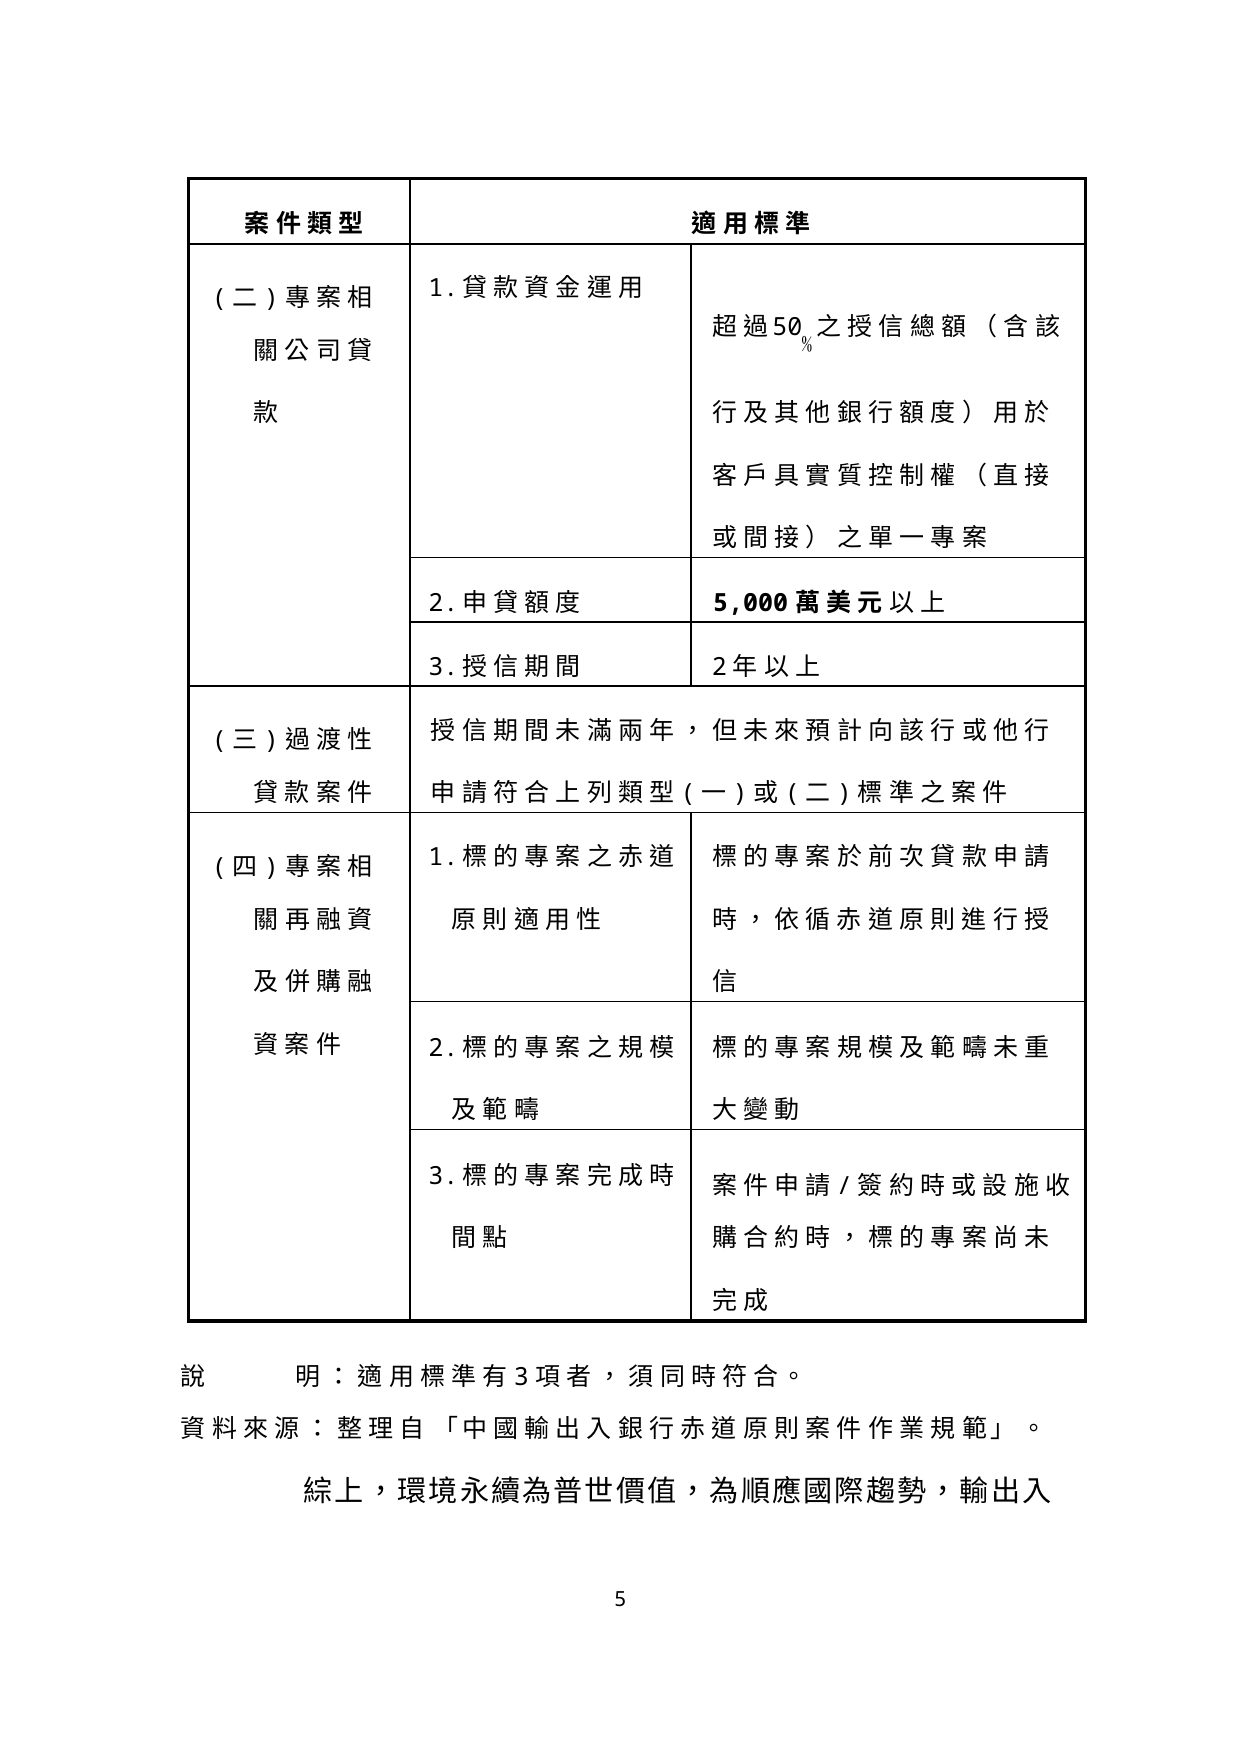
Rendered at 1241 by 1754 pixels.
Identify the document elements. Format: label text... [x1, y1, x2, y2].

table_cell 1.貸款資金運用 [411, 245, 690, 557]
table_cell 3.標的專案完成時間點 [411, 1130, 690, 1319]
table_cell 案件申請/簽約時或設施收購合約時，標的專案尚未完成 [692, 1130, 1084, 1319]
table_cell 超過50之授信總額（含該行及其他銀行額度）用於客戶具實質控制權（直接或間接）之單一專案 [692, 245, 1084, 557]
text 綜上，環境永續為普世價值，為順應國際趨勢，輸出入 [233, 1447, 1063, 1510]
table_cell (四)專案相關再融資及併購融資案件 [190, 813, 409, 1319]
table_cell 1.標的專案之赤道原則適用性 [411, 813, 690, 1001]
text 資料來源：整理自「中國輸出入銀行赤道原則案件作業規範」。 [177, 1385, 1063, 1447]
table_cell (三)過渡性貸款案件 [190, 687, 409, 812]
table_cell 授信期間未滿兩年，但未來預計向該行或他行申請符合上列類型(一)或(二)標準之案件 [411, 687, 1084, 812]
table_cell 2年以上 [692, 623, 1084, 685]
table_cell 2.標的專案之規模及範疇 [411, 1002, 690, 1129]
table_cell 標的專案規模及範疇未重大變動 [692, 1002, 1084, 1129]
table_cell 2.申貸額度 [411, 558, 690, 621]
table_cell 3.授信期間 [411, 623, 690, 685]
table_cell 標的專案於前次貸款申請時，依循赤道原則進行授信 [692, 813, 1084, 1001]
table_header 適用標準 [411, 180, 1084, 243]
table_cell (二)專案相關公司貸款 [190, 245, 409, 685]
table_cell 5,000萬美元以上 [692, 558, 1084, 621]
text 說 明：適用標準有3項者，須同時符合。 [177, 1322, 1063, 1385]
table_header 案件類型 [190, 180, 409, 243]
